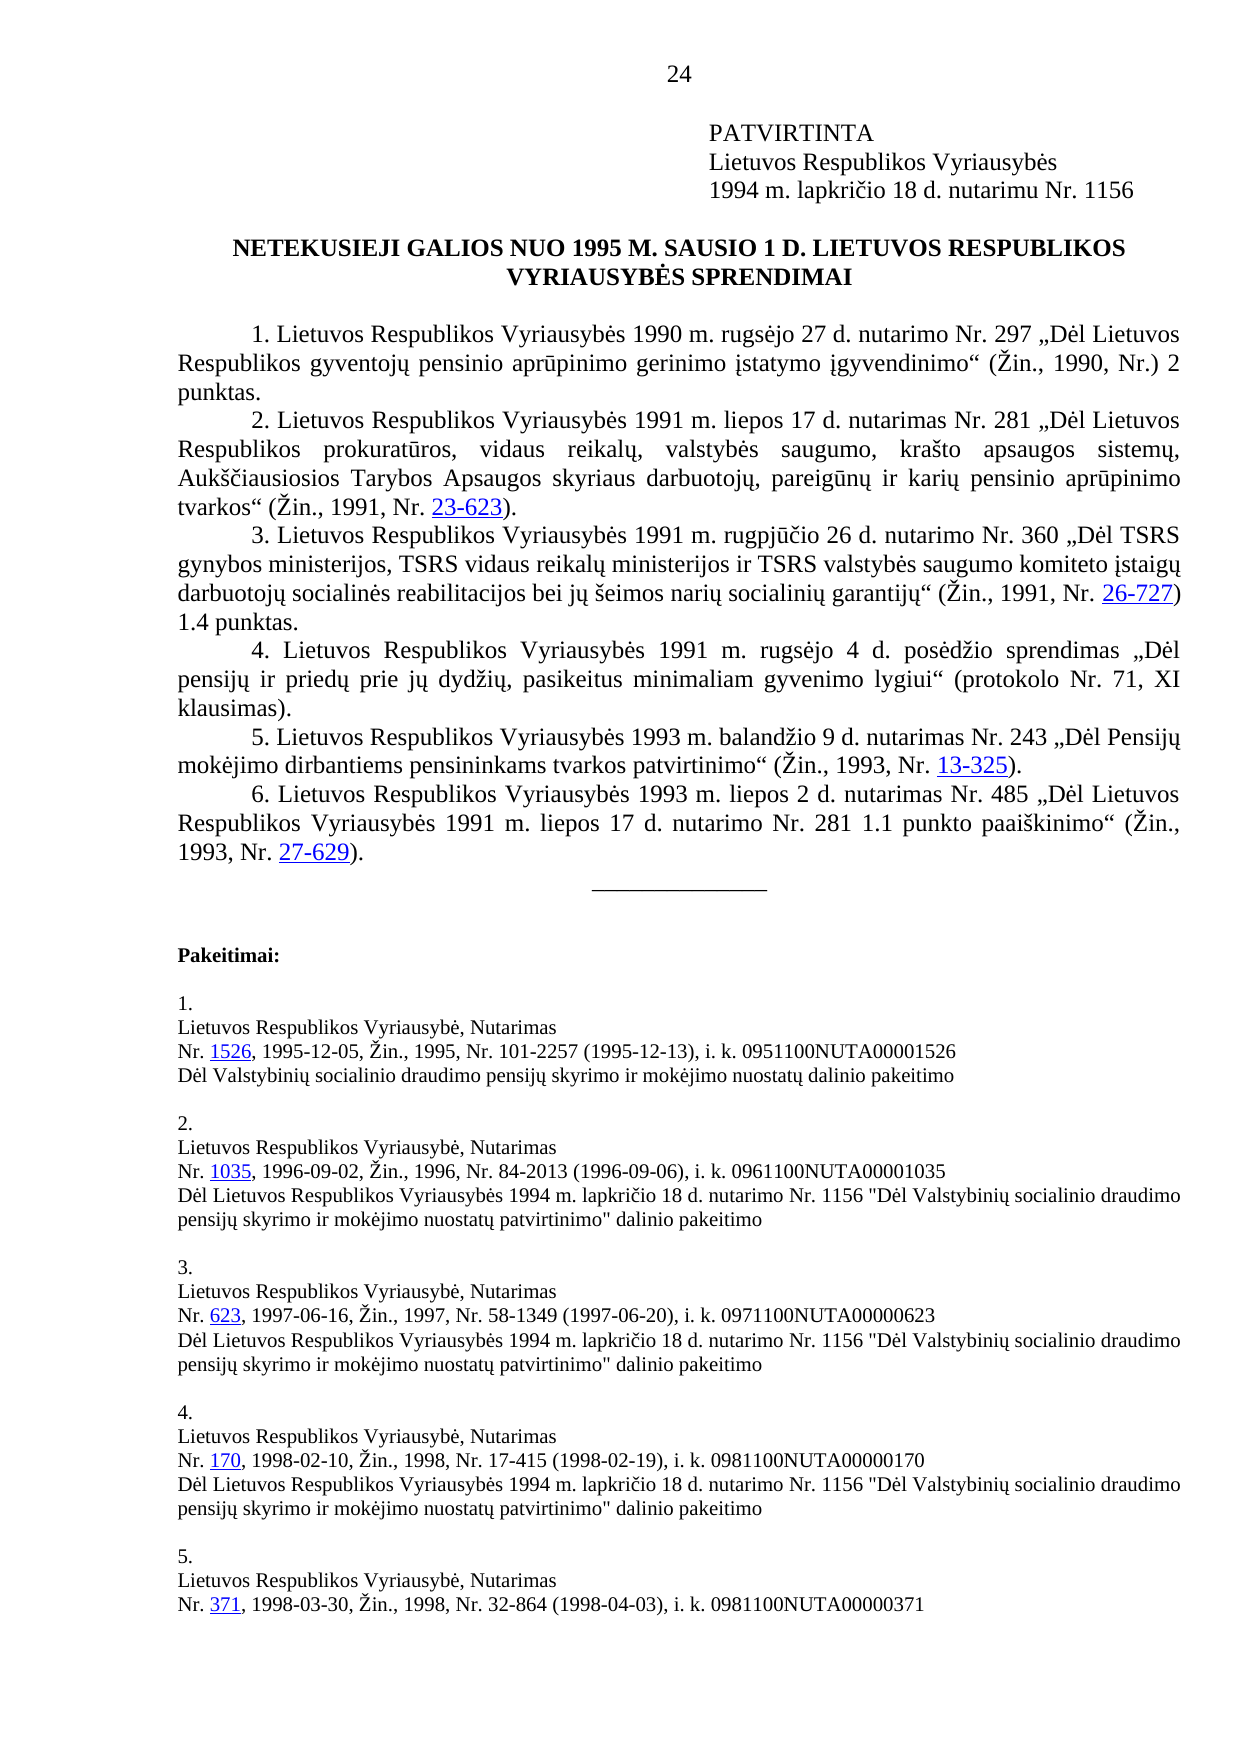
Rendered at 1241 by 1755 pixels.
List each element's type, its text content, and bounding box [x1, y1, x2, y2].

text Dėl Lietuvos Respublikos Vyriausybės 1994 m. lapkričio 18 d. nutarimo Nr. 1156 "Dėl Valstybinių socialinio draudimo pensijų skyrimo ir mokėjimo nuostatų patvirtinimo" dalinio pakeitimo [177, 1327, 1181, 1376]
text Dėl Valstybinių socialinio draudimo pensijų skyrimo ir mokėjimo nuostatų dalinio pakeitimo [177, 1063, 1181, 1087]
text Nr. 170, 1998-02-10, Žin., 1998, Nr. 17-415 (1998-02-19), i. k. 0981100NUTA00000170 [177, 1448, 1181, 1472]
text Lietuvos Respublikos Vyriausybė, Nutarimas [177, 1135, 1181, 1159]
text 4. Lietuvos Respublikos Vyriausybės 1991 m. rugsėjo 4 d. posėdžio sprendimas „Dėl pensijų ir priedų prie jų dydžių, pasikeitus minimaliam gyvenimo lygiui“ (protokolo Nr. 71, XI klausimas). [177, 636, 1181, 722]
text Nr. 1035, 1996-09-02, Žin., 1996, Nr. 84-2013 (1996-09-06), i. k. 0961100NUTA00001035 [177, 1159, 1181, 1183]
text 1. [177, 991, 1181, 1015]
text Lietuvos Respublikos Vyriausybė, Nutarimas [177, 1568, 1181, 1592]
text 3. [177, 1255, 1181, 1279]
text 2. [177, 1111, 1181, 1135]
text 4. [177, 1400, 1181, 1424]
text 5. [177, 1544, 1181, 1568]
text PATVIRTINTA [709, 118, 1181, 147]
text 1994 m. lapkričio 18 d. nutarimu Nr. 1156 [177, 176, 1181, 204]
text Lietuvos Respublikos Vyriausybė, Nutarimas [177, 1279, 1181, 1303]
text Nr. 623, 1997-06-16, Žin., 1997, Nr. 58-1349 (1997-06-20), i. k. 0971100NUTA00000623 [177, 1303, 1181, 1327]
text Lietuvos Respublikos Vyriausybė, Nutarimas [177, 1015, 1181, 1039]
text ______________ [177, 866, 1181, 894]
text 1. Lietuvos Respublikos Vyriausybės 1990 m. rugsėjo 27 d. nutarimo Nr. 297 „Dėl Lietuvos Respublikos gyventojų pensinio aprūpinimo gerinimo įstatymo įgyvendinimo“ (Žin., 1990, Nr.) 2 punktas. [177, 319, 1181, 406]
text 2. Lietuvos Respublikos Vyriausybės 1991 m. liepos 17 d. nutarimas Nr. 281 „Dėl Lietuvos Respublikos prokuratūros, vidaus reikalų, valstybės saugumo, krašto apsaugos sistemų, Aukščiausiosios Tarybos Apsaugos skyriaus darbuotojų, pareigūnų ir karių pensinio aprūpinimo tvarkos“ (Žin., 1991, Nr. 23-623). [177, 406, 1181, 521]
text Lietuvos Respublikos Vyriausybės [177, 147, 1181, 176]
text 6. Lietuvos Respublikos Vyriausybės 1993 m. liepos 2 d. nutarimas Nr. 485 „Dėl Lietuvos Respublikos Vyriausybės 1991 m. liepos 17 d. nutarimo Nr. 281 1.1 punkto paaiškinimo“ (Žin., 1993, Nr. 27-629). [177, 779, 1181, 866]
text 5. Lietuvos Respublikos Vyriausybės 1993 m. balandžio 9 d. nutarimas Nr. 243 „Dėl Pensijų mokėjimo dirbantiems pensininkams tvarkos patvirtinimo“ (Žin., 1993, Nr. 13-325). [177, 722, 1181, 779]
text NETEKUSIEJI GALIOS NUO 1995 M. SAUSIO 1 D. LIETUVOS RESPUBLIKOS VYRIAUSYBĖS SPRENDIMAI [177, 233, 1181, 291]
text 3. Lietuvos Respublikos Vyriausybės 1991 m. rugpjūčio 26 d. nutarimo Nr. 360 „Dėl TSRS gynybos ministerijos, TSRS vidaus reikalų ministerijos ir TSRS valstybės saugumo komiteto įstaigų darbuotojų socialinės reabilitacijos bei jų šeimos narių socialinių garantijų“ (Žin., 1991, Nr. 26-727) 1.4 punktas. [177, 521, 1181, 636]
text Dėl Lietuvos Respublikos Vyriausybės 1994 m. lapkričio 18 d. nutarimo Nr. 1156 "Dėl Valstybinių socialinio draudimo pensijų skyrimo ir mokėjimo nuostatų patvirtinimo" dalinio pakeitimo [177, 1472, 1181, 1520]
text Nr. 371, 1998-03-30, Žin., 1998, Nr. 32-864 (1998-04-03), i. k. 0981100NUTA00000371 [177, 1592, 1181, 1616]
text Dėl Lietuvos Respublikos Vyriausybės 1994 m. lapkričio 18 d. nutarimo Nr. 1156 "Dėl Valstybinių socialinio draudimo pensijų skyrimo ir mokėjimo nuostatų patvirtinimo" dalinio pakeitimo [177, 1183, 1181, 1231]
text Pakeitimai: [177, 942, 1181, 967]
text Nr. 1526, 1995-12-05, Žin., 1995, Nr. 101-2257 (1995-12-13), i. k. 0951100NUTA00001526 [177, 1039, 1181, 1063]
text Lietuvos Respublikos Vyriausybė, Nutarimas [177, 1424, 1181, 1448]
